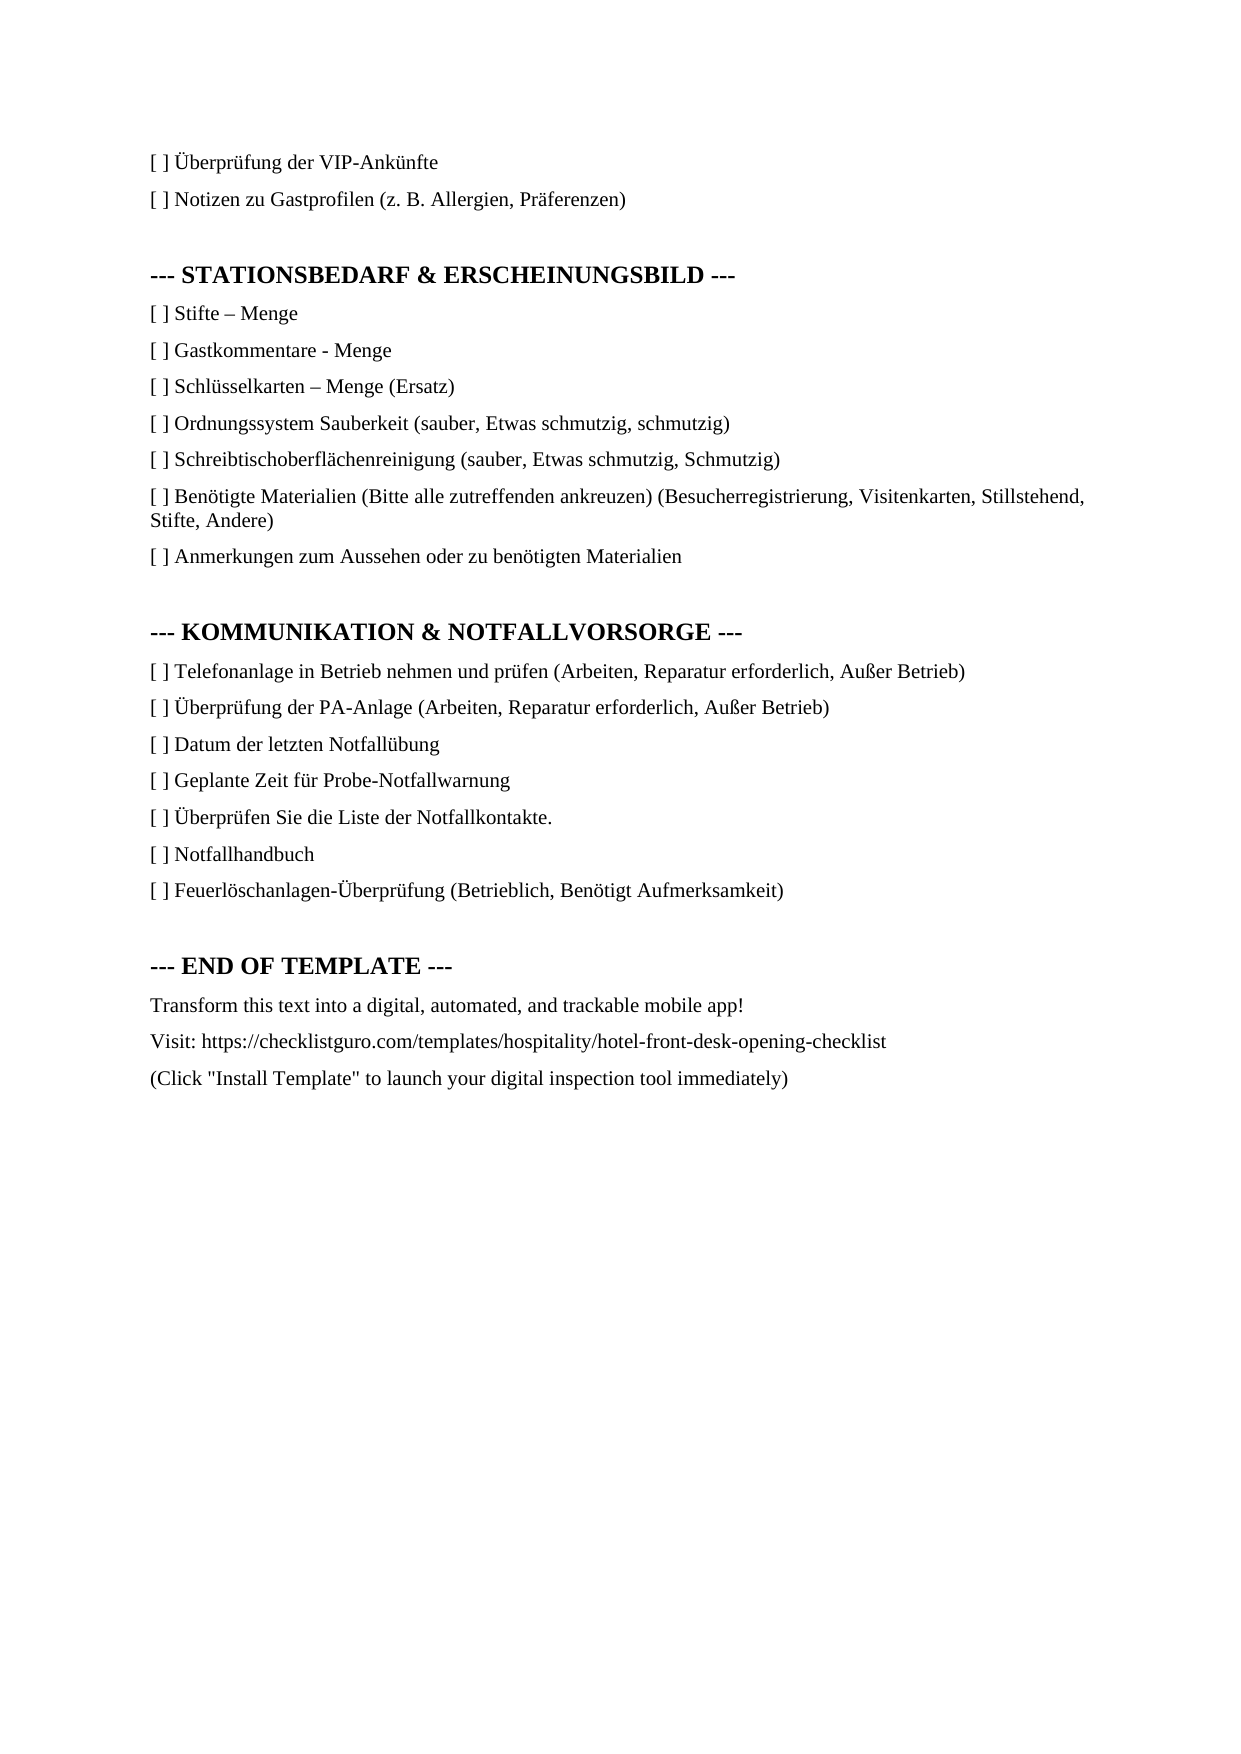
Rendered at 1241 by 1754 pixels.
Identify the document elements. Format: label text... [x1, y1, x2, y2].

text [ ] Anmerkungen zum Aussehen oder zu benötigten Materialien [150, 544, 1090, 568]
text [ ] Überprüfung der VIP-Ankünfte [150, 150, 1090, 174]
text [ ] Schlüsselkarten – Menge (Ersatz) [150, 374, 1090, 398]
text [ ] Überprüfung der PA-Anlage (Arbeiten, Reparatur erforderlich, Außer Betrieb) [150, 695, 1090, 719]
text [ ] Notizen zu Gastprofilen (z. B. Allergien, Präferenzen) [150, 187, 1090, 211]
text [ ] Datum der letzten Notfallübung [150, 732, 1090, 756]
text --- END OF TEMPLATE --- [150, 951, 1090, 980]
text [ ] Stifte – Menge [150, 301, 1090, 325]
text --- KOMMUNIKATION & NOTFALLVORSORGE --- [150, 617, 1090, 646]
text [ ] Benötigte Materialien (Bitte alle zutreffenden ankreuzen) (Besucherregistrierung, Visitenkarten, Stillstehend, Stifte, Andere) [150, 484, 1090, 532]
text [ ] Telefonanlage in Betrieb nehmen und prüfen (Arbeiten, Reparatur erforderlich, Außer Betrieb) [150, 659, 1090, 683]
text [ ] Schreibtischoberflächenreinigung (sauber, Etwas schmutzig, Schmutzig) [150, 447, 1090, 471]
text (Click "Install Template" to launch your digital inspection tool immediately) [150, 1066, 1090, 1090]
text [ ] Überprüfen Sie die Liste der Notfallkontakte. [150, 805, 1090, 829]
text --- STATIONSBEDARF & ERSCHEINUNGSBILD --- [150, 260, 1090, 288]
text [ ] Ordnungssystem Sauberkeit (sauber, Etwas schmutzig, schmutzig) [150, 411, 1090, 435]
text [ ] Geplante Zeit für Probe-Notfallwarnung [150, 768, 1090, 792]
text [ ] Gastkommentare - Menge [150, 337, 1090, 362]
text Visit: https://checklistguro.com/templates/hospitality/hotel-front-desk-opening-checklist [150, 1029, 1090, 1053]
text Transform this text into a digital, automated, and trackable mobile app! [150, 992, 1090, 1017]
text [ ] Feuerlöschanlagen-Überprüfung (Betrieblich, Benötigt Aufmerksamkeit) [150, 878, 1090, 902]
text [ ] Notfallhandbuch [150, 842, 1090, 866]
